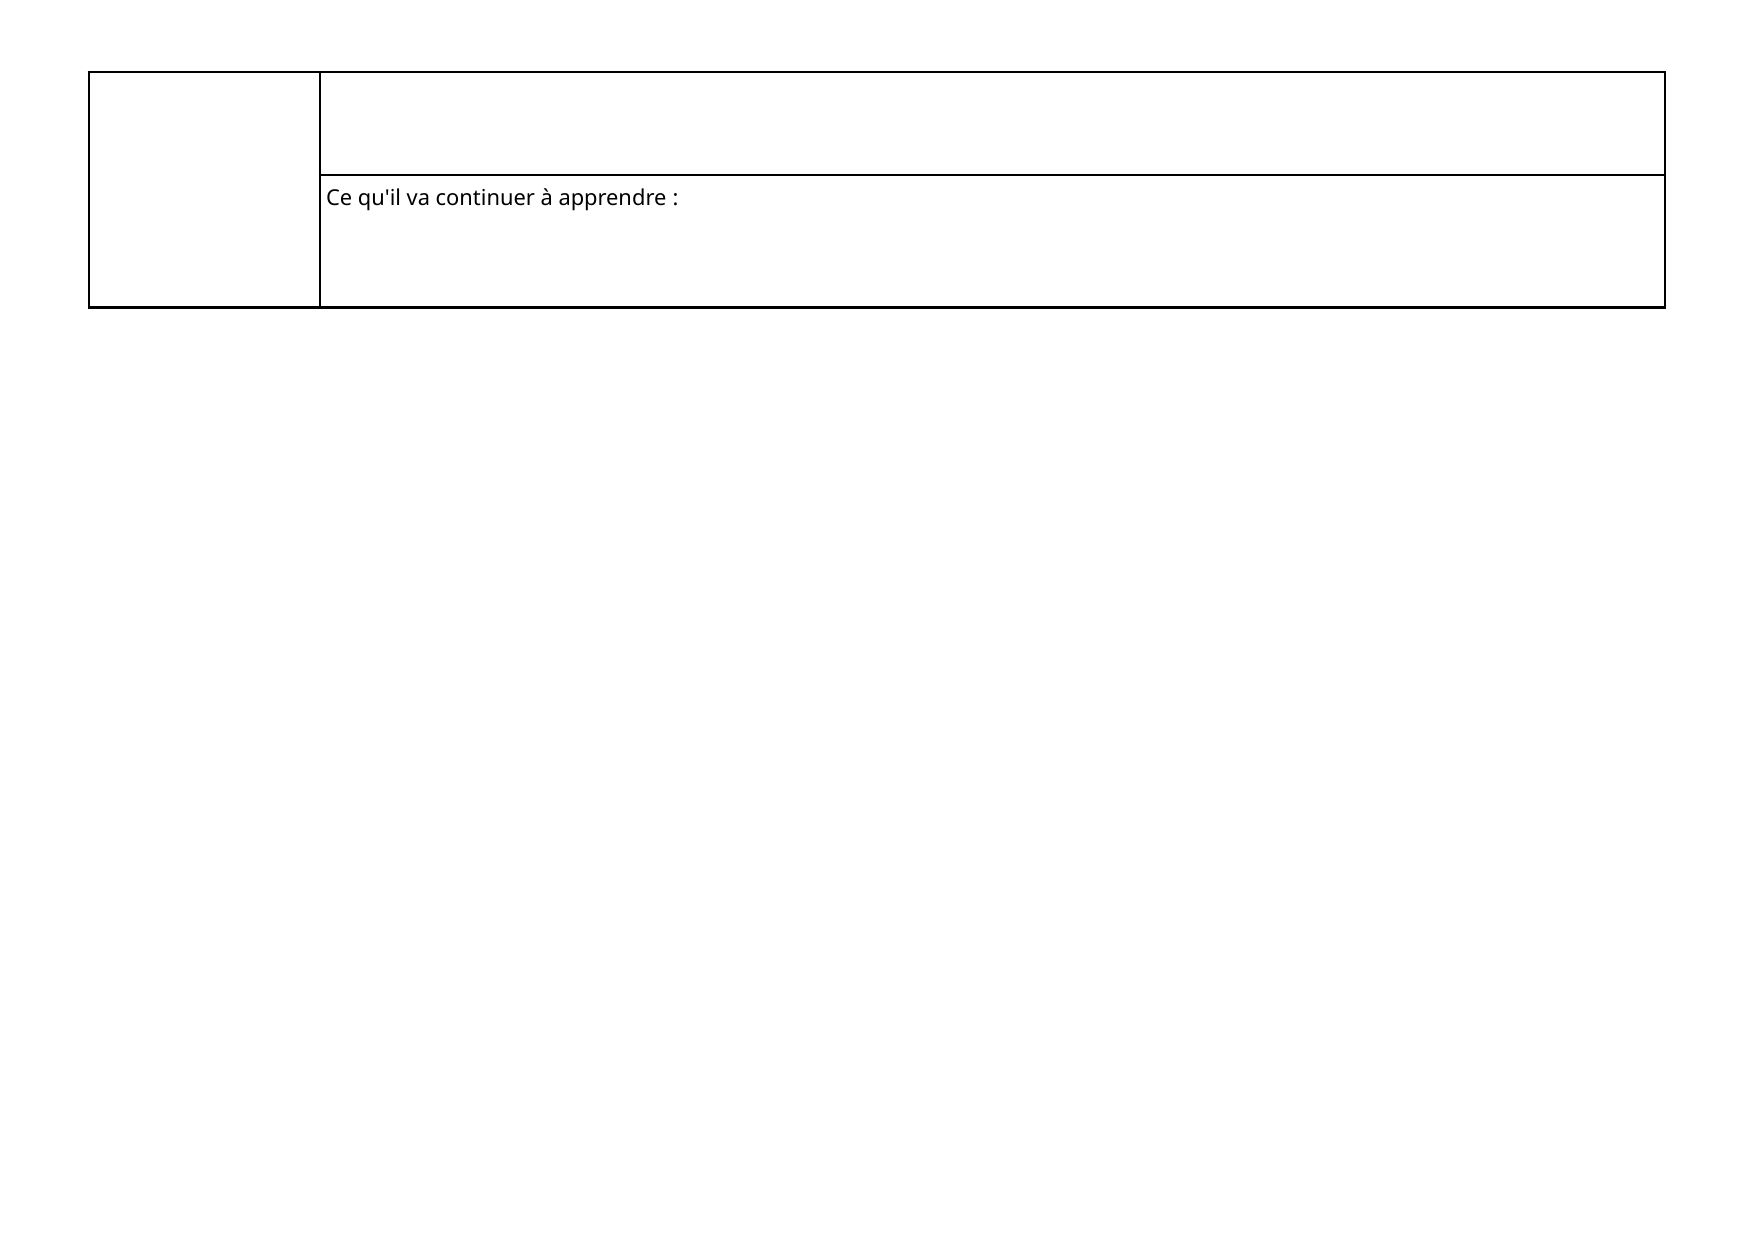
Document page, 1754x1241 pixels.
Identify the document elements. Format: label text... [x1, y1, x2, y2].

table_cell Ce qu'il va continuer à apprendre : [321, 176, 1664, 306]
table_cell [321, 73, 1664, 174]
table_cell [90, 73, 319, 306]
